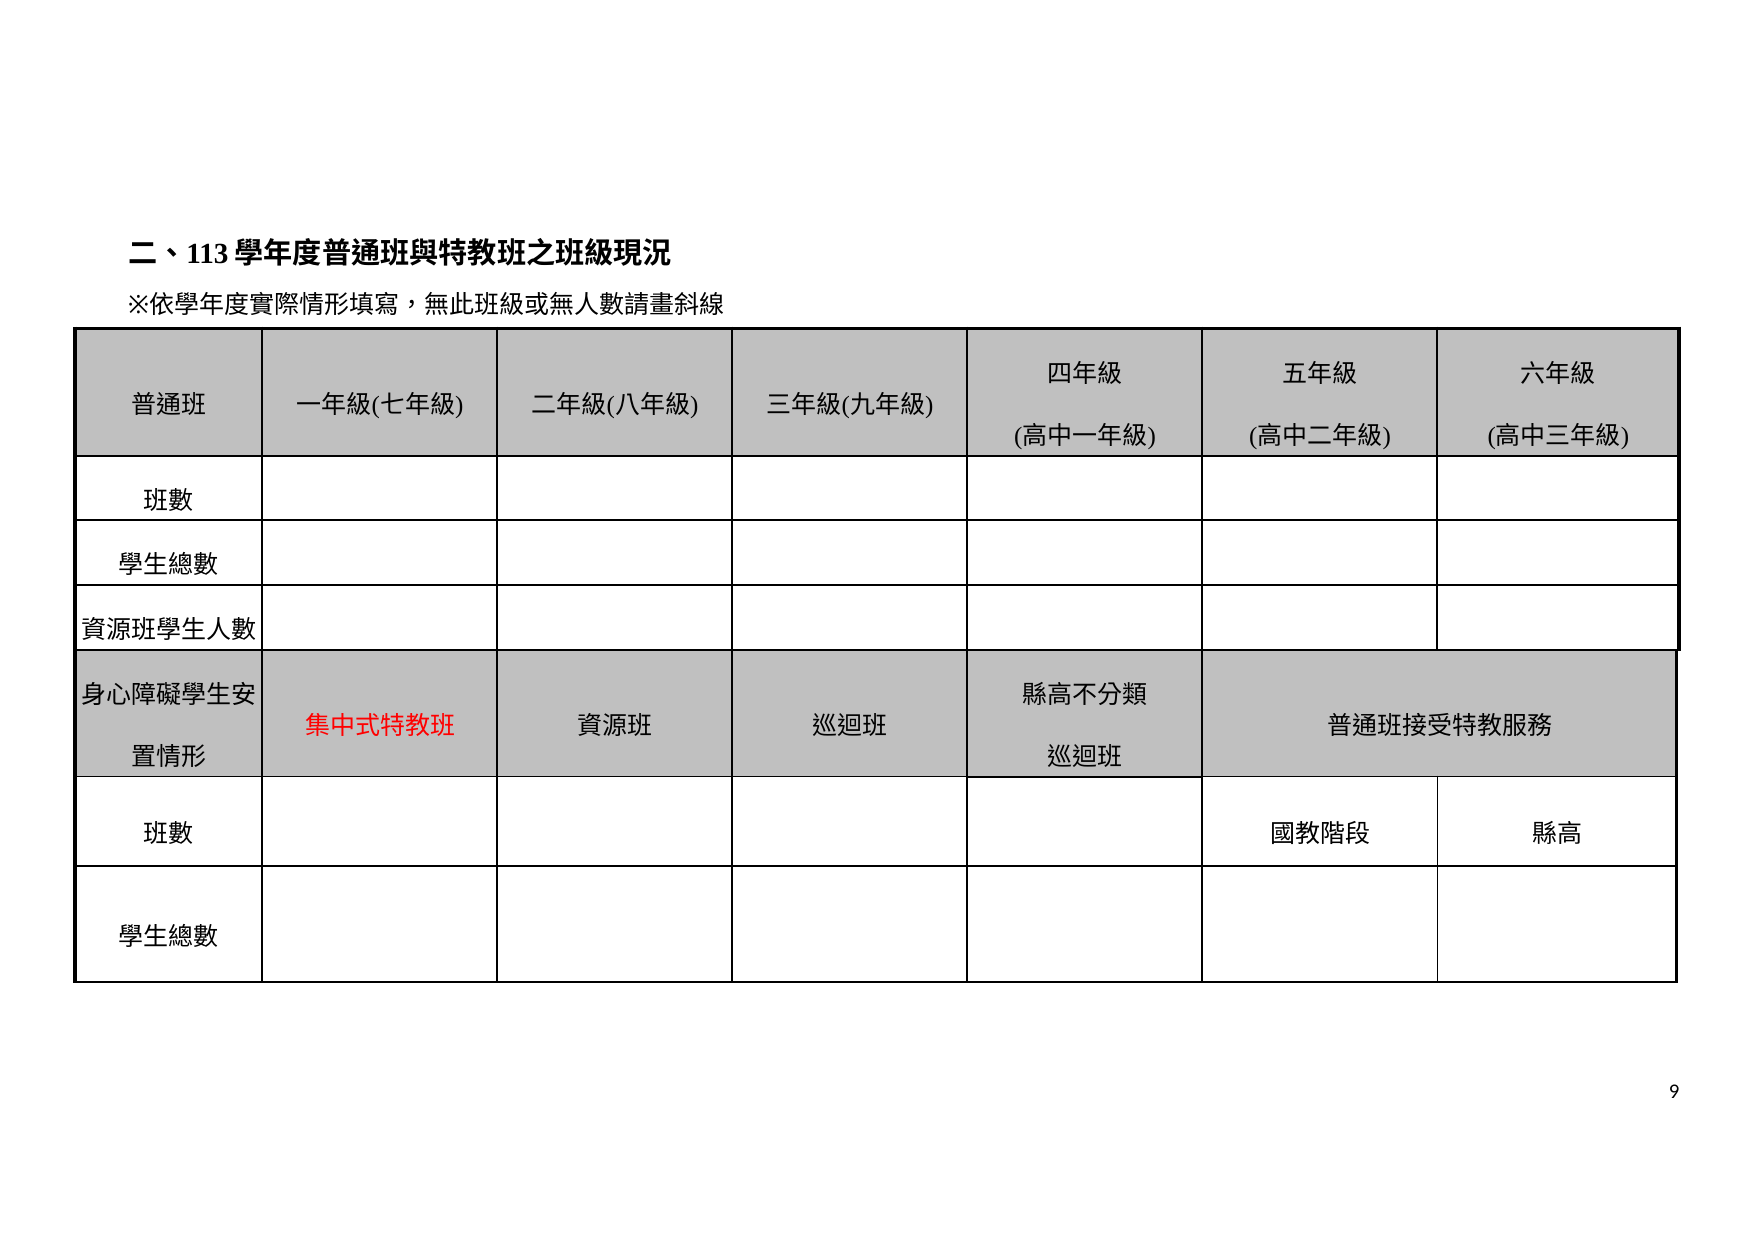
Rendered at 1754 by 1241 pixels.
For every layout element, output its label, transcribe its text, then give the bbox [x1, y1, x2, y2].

table_header 二、113學年度普通班與特教班之班級現況 ※依學年度實際情形填寫，無此班級或無人數請畫斜線 [75, 177, 1679, 327]
table_cell [498, 521, 731, 584]
table_cell 班數 [77, 457, 261, 519]
table_cell [733, 457, 966, 519]
table_cell 三年級(九年級) [733, 330, 966, 455]
table_cell 五年級 (高中二年級) [1203, 330, 1436, 455]
table_cell [968, 457, 1201, 519]
table_cell [1203, 521, 1436, 584]
table_cell [968, 867, 1201, 981]
table_cell [263, 867, 496, 981]
table_cell 身心障礙學生安置情形 [77, 651, 261, 776]
table_cell [1203, 586, 1436, 648]
table_cell [733, 586, 966, 648]
table_cell [968, 586, 1201, 648]
table_cell [498, 586, 731, 648]
table_cell 學生總數 [77, 521, 261, 584]
table_cell [1203, 457, 1436, 519]
table_cell 四年級 (高中一年級) [968, 330, 1201, 455]
table_cell 一年級(七年級) [263, 330, 496, 455]
table_cell 二年級(八年級) [498, 330, 731, 455]
table_cell [733, 521, 966, 584]
table_cell [1438, 457, 1677, 519]
table_cell 巡迴班 [733, 651, 966, 776]
table_cell [733, 777, 966, 865]
table_cell [968, 778, 1201, 865]
table_cell 普通班 [77, 330, 261, 455]
table_cell [263, 457, 496, 519]
table_cell [733, 867, 966, 981]
table_cell [498, 777, 731, 865]
table_cell [1438, 586, 1677, 648]
table_cell [263, 586, 496, 648]
table_cell [263, 521, 496, 584]
table_cell 集中式特教班 [263, 651, 496, 776]
table_cell [1438, 521, 1677, 584]
table_cell [1438, 867, 1675, 981]
table_cell [1203, 867, 1437, 981]
table_cell [498, 457, 731, 519]
table_cell 六年級 (高中三年級) [1438, 330, 1677, 455]
table_cell 資源班 [498, 651, 731, 776]
table_cell [968, 521, 1201, 584]
table_cell [263, 777, 496, 865]
table_cell 班數 [77, 777, 261, 865]
table_cell 國教階段 [1203, 777, 1437, 865]
table_cell 學生總數 [77, 867, 261, 981]
table_cell 資源班學生人數 [77, 586, 261, 648]
table_cell 縣高 [1438, 777, 1675, 865]
table_cell 普通班接受特教服務 [1203, 651, 1675, 776]
table_cell 縣高不分類 巡迴班 [968, 651, 1201, 776]
table_cell [498, 867, 731, 981]
